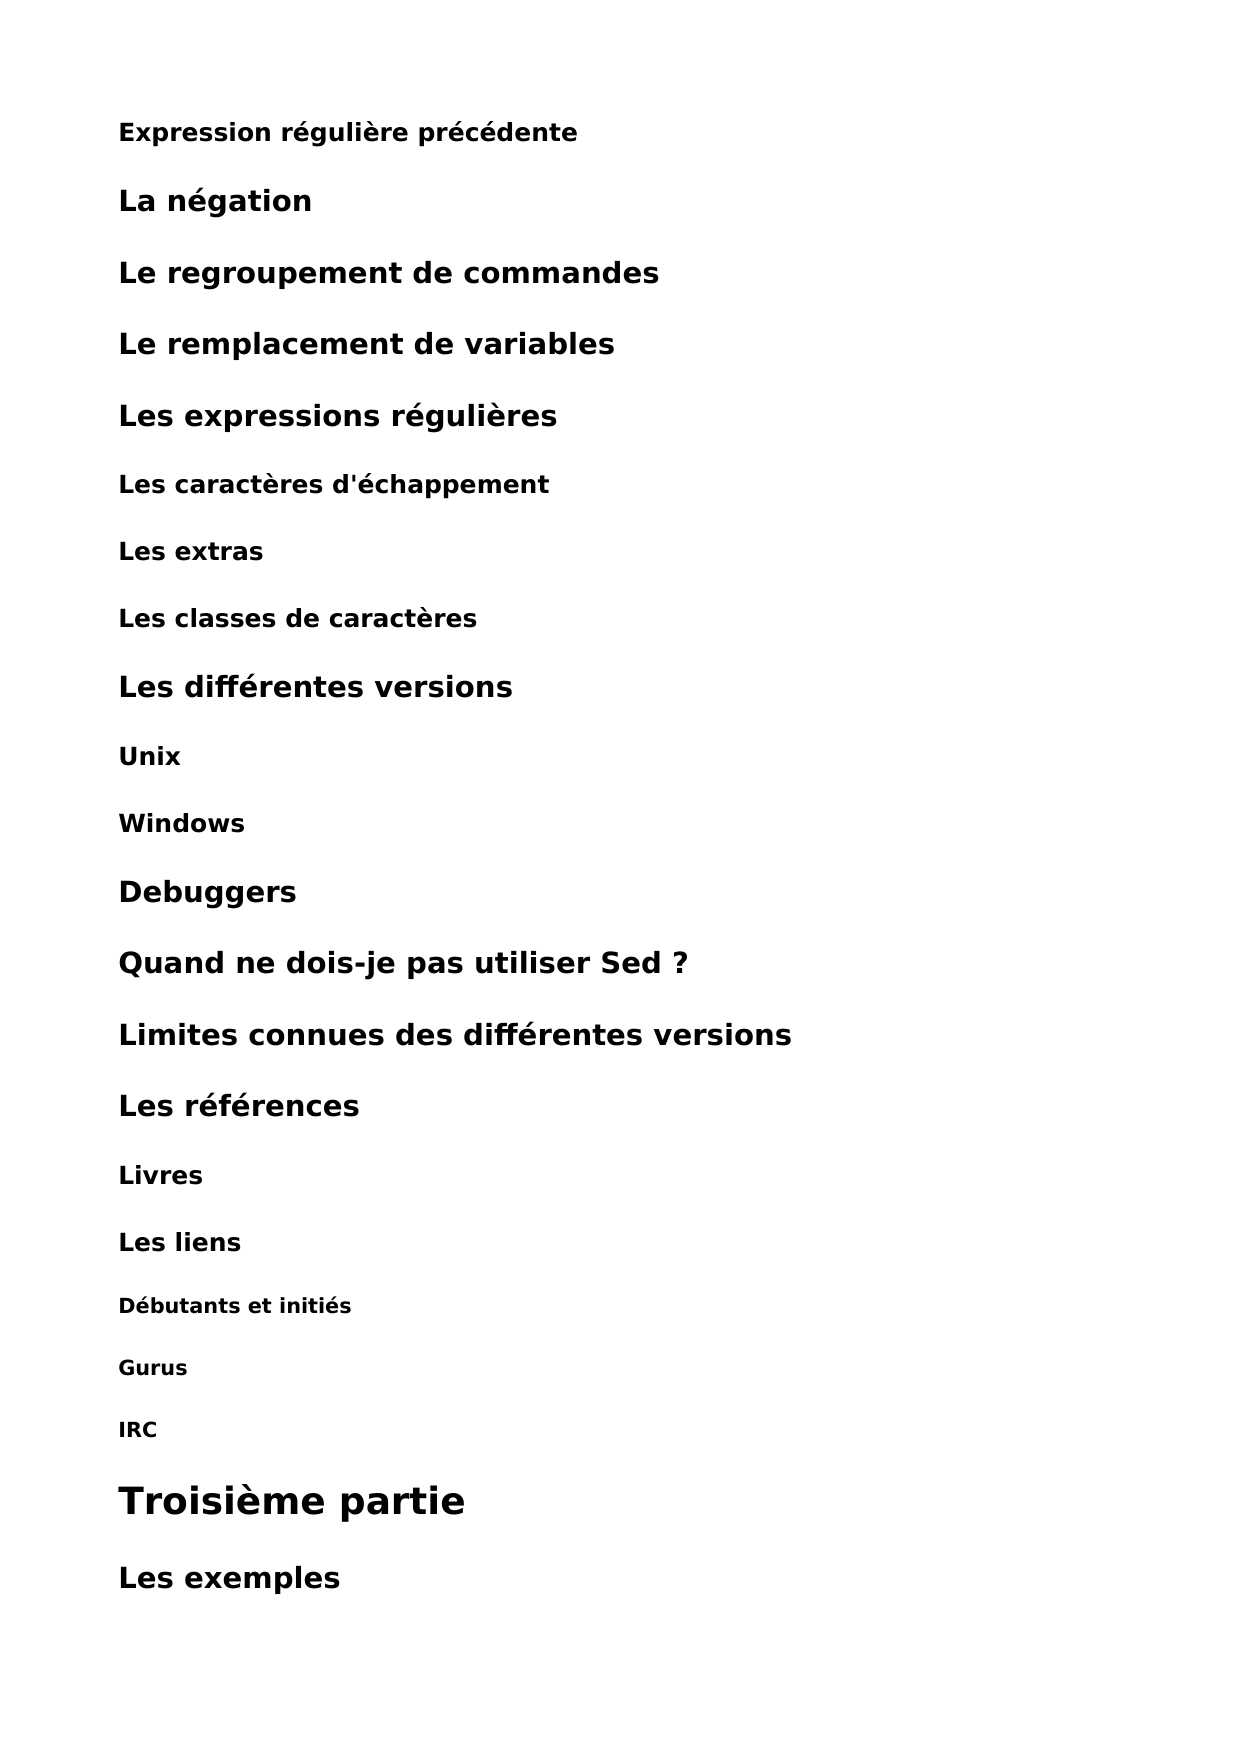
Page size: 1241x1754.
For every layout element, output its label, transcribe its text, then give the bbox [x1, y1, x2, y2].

subtitle Windows [118, 809, 1122, 838]
subtitle Débutants et initiés [118, 1294, 1122, 1319]
subtitle Troisième partie [118, 1480, 1122, 1523]
subtitle Limites connues des différentes versions [118, 1018, 1122, 1052]
subtitle Expression régulière précédente [118, 118, 1122, 147]
subtitle Gurus [118, 1356, 1122, 1381]
subtitle Les classes de caractères [118, 604, 1122, 633]
subtitle Les caractères d'échappement [118, 471, 1122, 500]
subtitle Livres [118, 1161, 1122, 1190]
subtitle La négation [118, 185, 1122, 219]
subtitle Les expressions régulières [118, 399, 1122, 433]
subtitle Unix [118, 742, 1122, 771]
subtitle Le regroupement de commandes [118, 256, 1122, 290]
subtitle IRC [118, 1418, 1122, 1442]
subtitle Les extras [118, 537, 1122, 566]
subtitle Quand ne dois-je pas utiliser Sed ? [118, 947, 1122, 981]
subtitle Debuggers [118, 875, 1122, 909]
subtitle Les différentes versions [118, 671, 1122, 704]
subtitle Les références [118, 1090, 1122, 1124]
subtitle Le remplacement de variables [118, 328, 1122, 362]
subtitle Les liens [118, 1228, 1122, 1257]
subtitle Les exemples [118, 1561, 1122, 1595]
